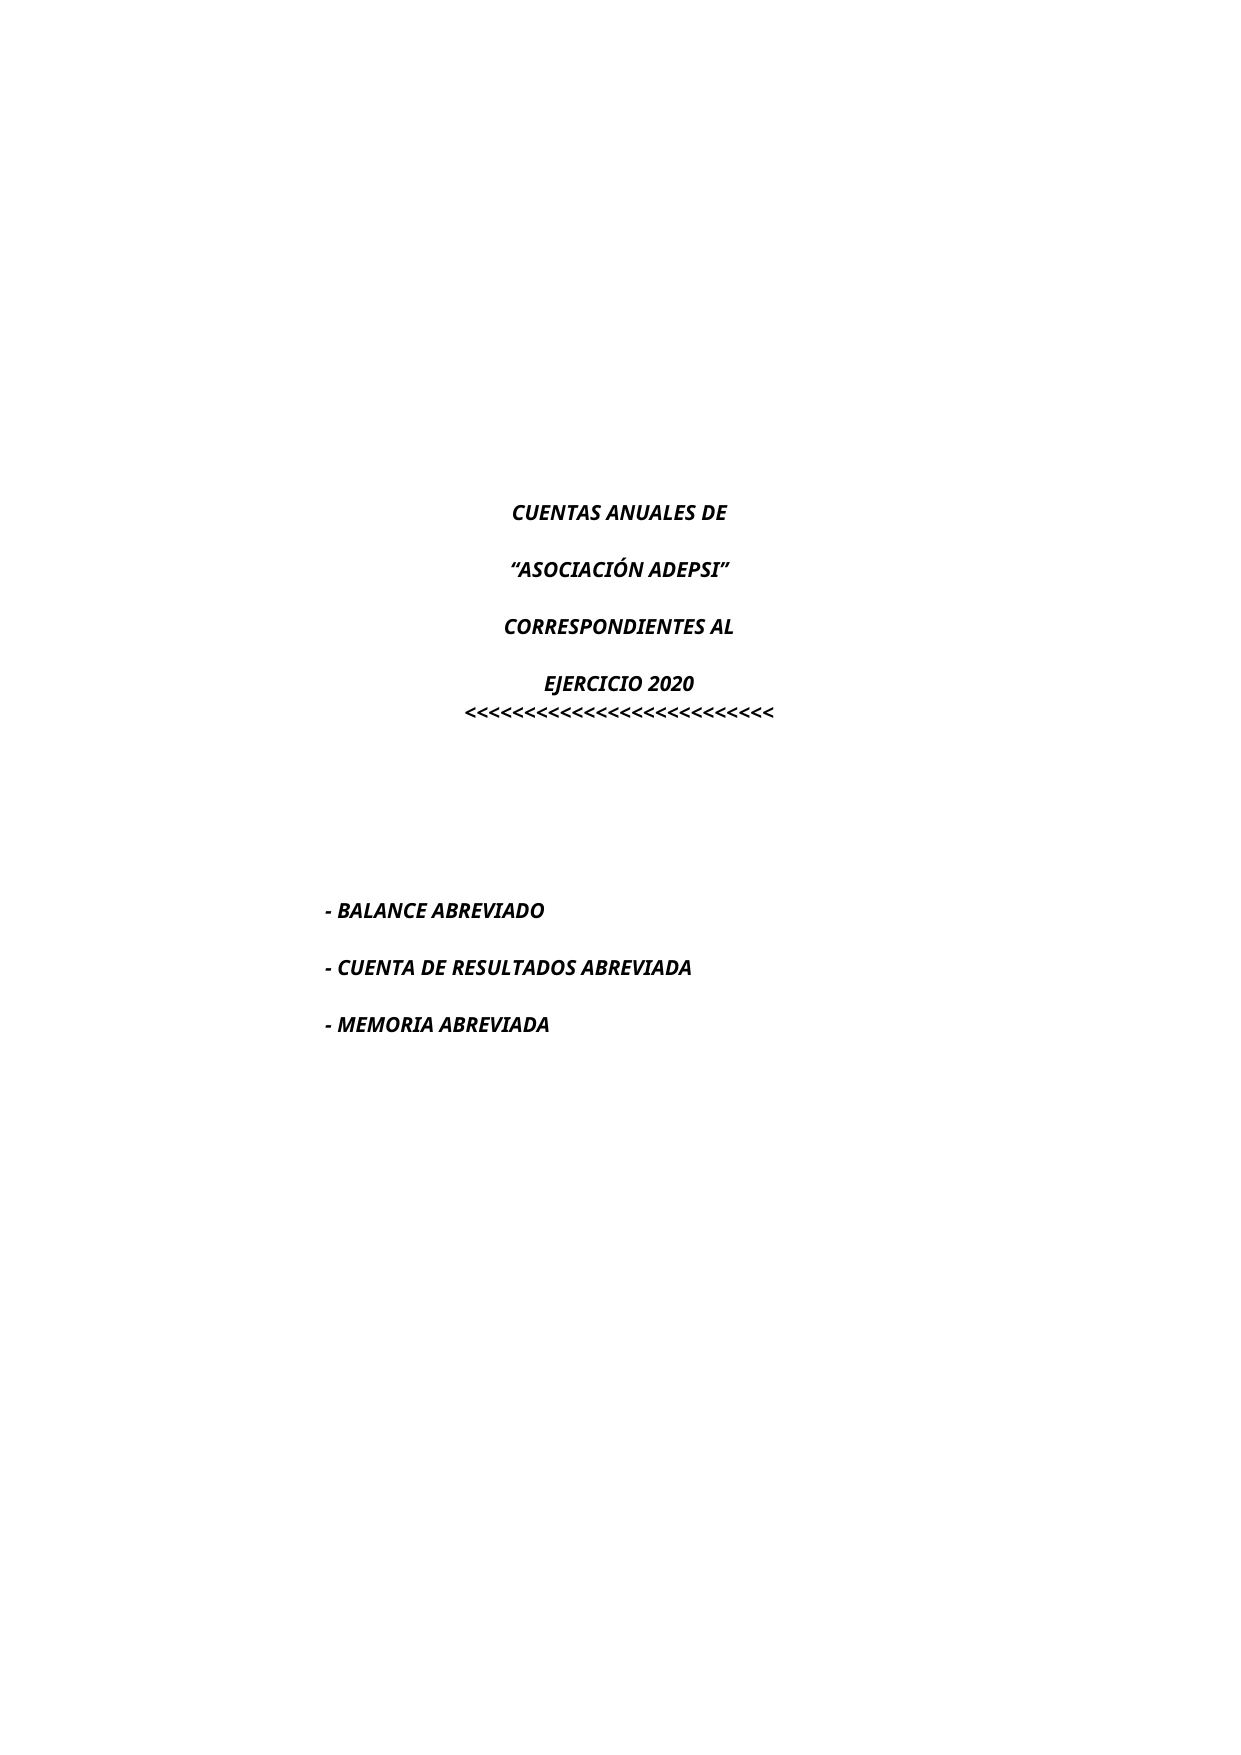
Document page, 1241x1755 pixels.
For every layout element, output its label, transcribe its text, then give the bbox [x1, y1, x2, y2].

text CUENTAS ANUALES DE [177, 498, 1063, 527]
text - BALANCE ABREVIADO [177, 897, 1063, 925]
text - MEMORIA ABREVIADA [177, 1010, 1063, 1039]
text “ASOCIACIÓN ADEPSI” [177, 555, 1063, 584]
text EJERCICIO 2020 [177, 669, 1063, 698]
text - CUENTA DE RESULTADOS ABREVIADA [177, 953, 1063, 982]
text <<<<<<<<<<<<<<<<<<<<<<<<<< [177, 698, 1063, 726]
text CORRESPONDIENTES AL [177, 612, 1063, 641]
